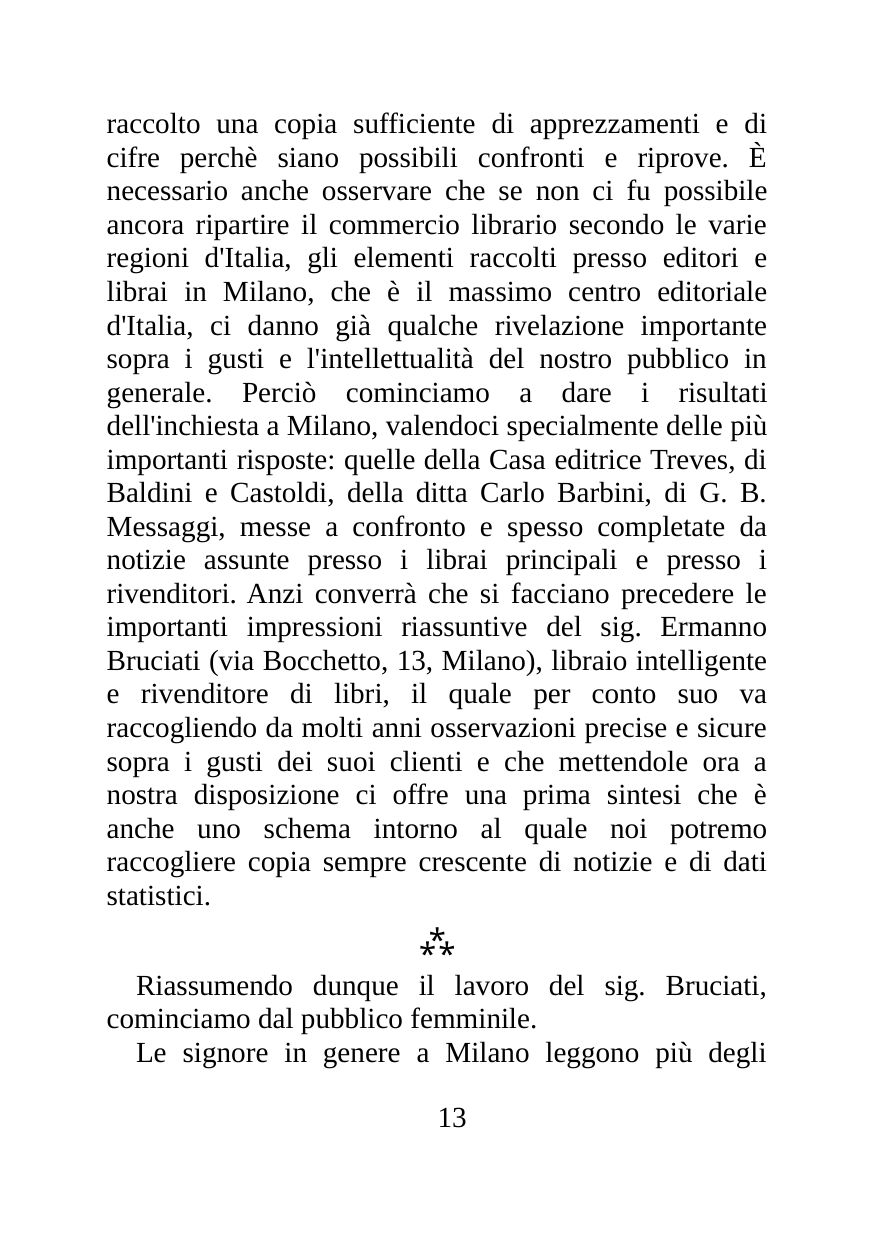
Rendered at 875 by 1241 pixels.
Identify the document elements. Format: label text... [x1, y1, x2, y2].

text Riassumendo dunque il lavoro del sig. Bruciati, cominciamo dal pubblico femminile. [106, 968, 768, 1035]
text Le signore in genere a Milano leggono più degli [106, 1035, 768, 1069]
text raccolto una copia sufficiente di apprezzamenti e di cifre perchè siano possibili confronti e riprove. È necessario anche osservare che se non ci fu possibile ancora ripartire il commercio librario secondo le varie regioni d'Italia, gli elementi raccolti presso editori e librai in Milano, che è il massimo centro editoriale d'Italia, ci danno già qualche rivelazione importante sopra i gusti e l'intellettualità del nostro pubblico in generale. Perciò cominciamo a dare i risultati dell'inchiesta a Milano, valendoci specialmente delle più importanti risposte: quelle della Casa editrice Treves, di Baldini e Castoldi, della ditta Carlo Barbini, di G. B. Messaggi, messe a confronto e spesso completate da notizie assunte presso i librai principali e presso i rivenditori. Anzi converrà che si facciano precedere le importanti impressioni riassuntive del sig. Ermanno Bruciati (via Bocchetto, 13, Milano), libraio intelligente e rivenditore di libri, il quale per conto suo va raccogliendo da molti anni osservazioni precise e sicure sopra i gusti dei suoi clienti e che mettendole ora a nostra disposizione ci offre una prima sintesi che è anche uno schema intorno al quale noi potremo raccogliere copia sempre crescente di notizie e di dati statistici. [106, 106, 768, 911]
text ⁂ [106, 922, 768, 958]
